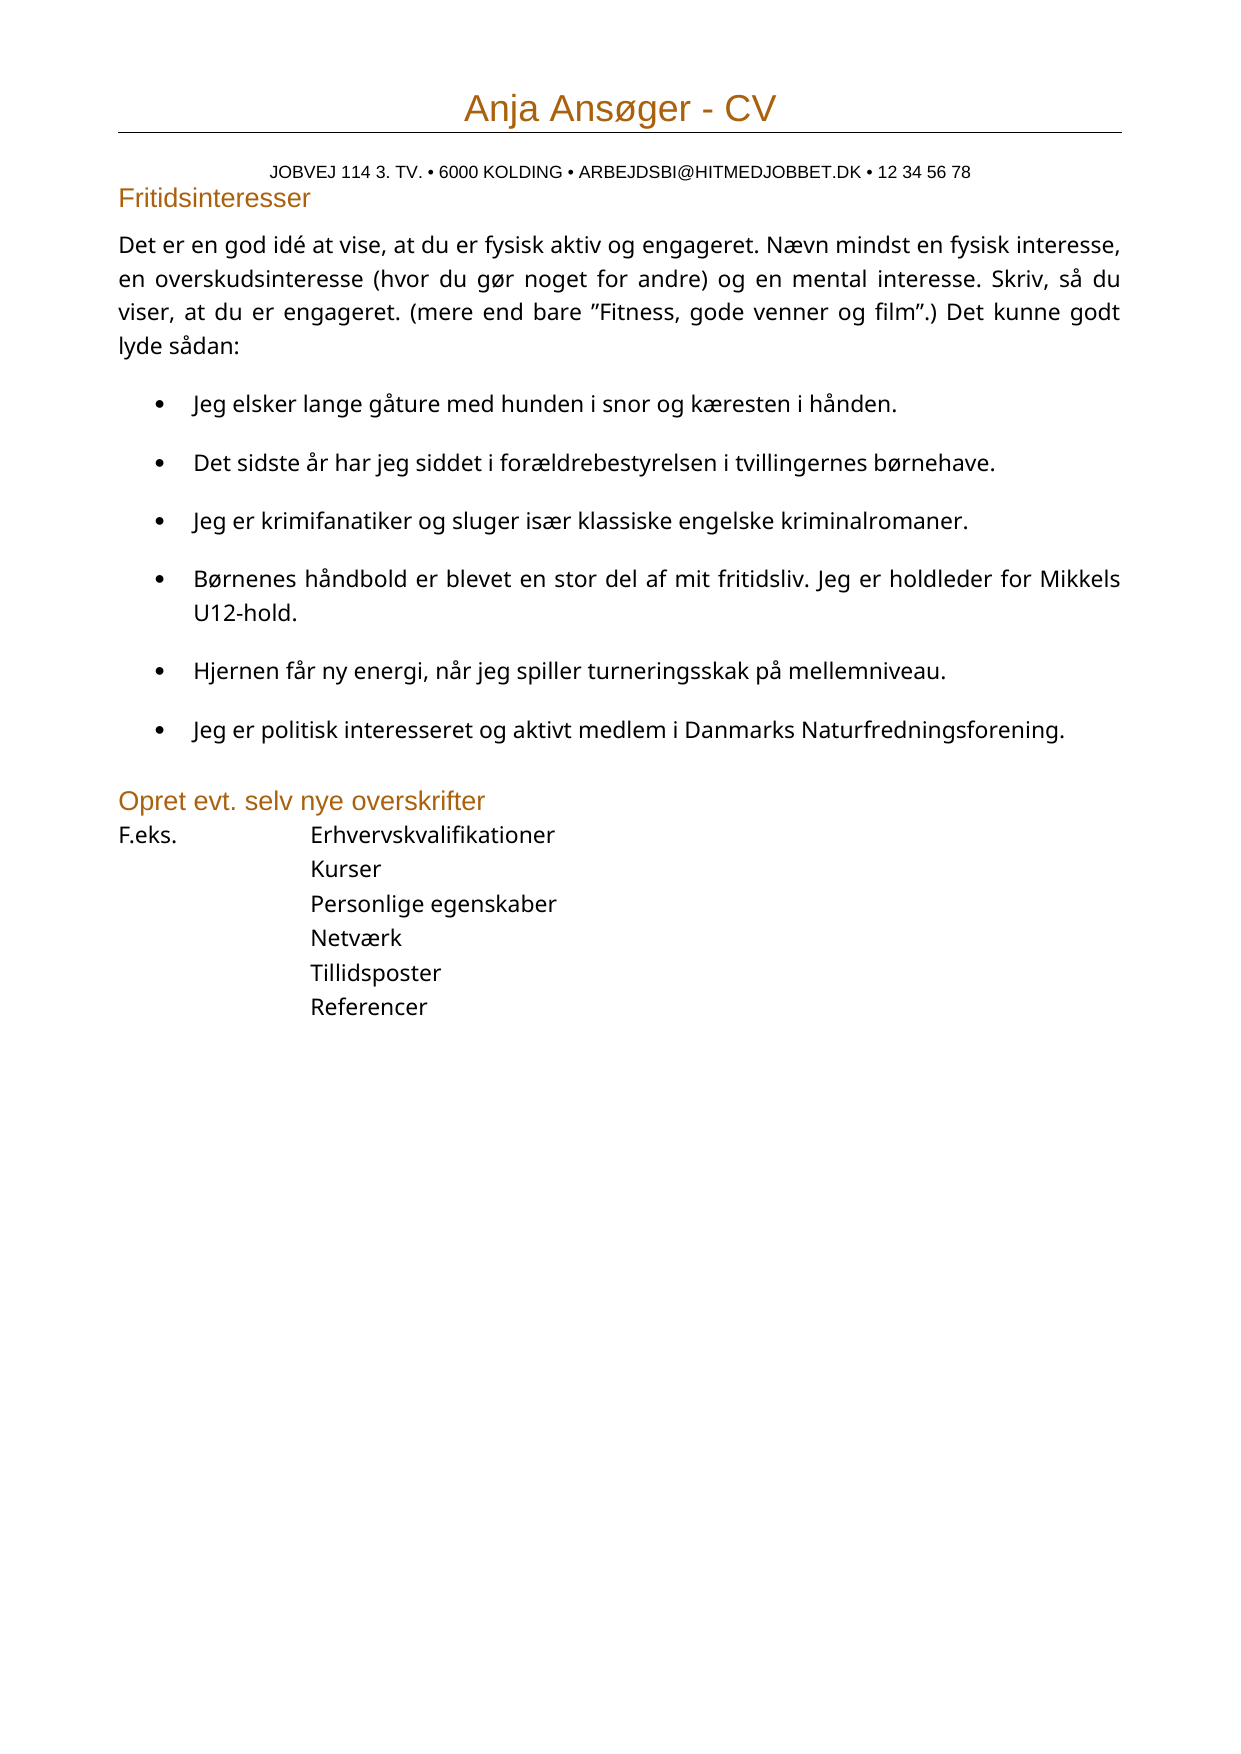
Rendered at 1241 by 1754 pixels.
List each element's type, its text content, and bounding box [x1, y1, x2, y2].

list Børnenes håndbold er blevet en stor del af mit fritidsliv. Jeg er holdleder for Mikkels U12-hold. [156, 563, 1122, 628]
text F.eks. Erhvervskvalifikationer [118, 819, 1122, 850]
text Netværk [118, 922, 1122, 953]
text Det er en god idé at vise, at du er fysisk aktiv og engageret. Nævn mindst en fysisk interesse, en overskudsinteresse (hvor du gør noget for andre) og en mental interesse. Skriv, så du viser, at du er engageret. (mere end bare ”Fitness, gode venner og film”.) Det kunne godt lyde sådan: [118, 229, 1122, 361]
list Jeg elsker lange gåture med hunden i snor og kæresten i hånden. [156, 388, 1122, 419]
subtitle Opret evt. selv nye overskrifter [118, 785, 1122, 816]
subtitle Fritidsinteresser [118, 182, 1122, 214]
text Kurser [118, 853, 1122, 885]
text Personlige egenskaber [118, 888, 1122, 919]
list Hjernen får ny energi, når jeg spiller turneringsskak på mellemniveau. [156, 655, 1122, 687]
text Referencer [118, 991, 1122, 1022]
text Tillidsposter [118, 957, 1122, 988]
list Jeg er politisk interesseret og aktivt medlem i Danmarks Naturfredningsforening. [156, 714, 1122, 745]
list Jeg er krimifanatiker og sluger især klassiske engelske kriminalromaner. [156, 505, 1122, 536]
list Det sidste år har jeg siddet i forældrebestyrelsen i tvillingernes børnehave. [156, 447, 1122, 478]
